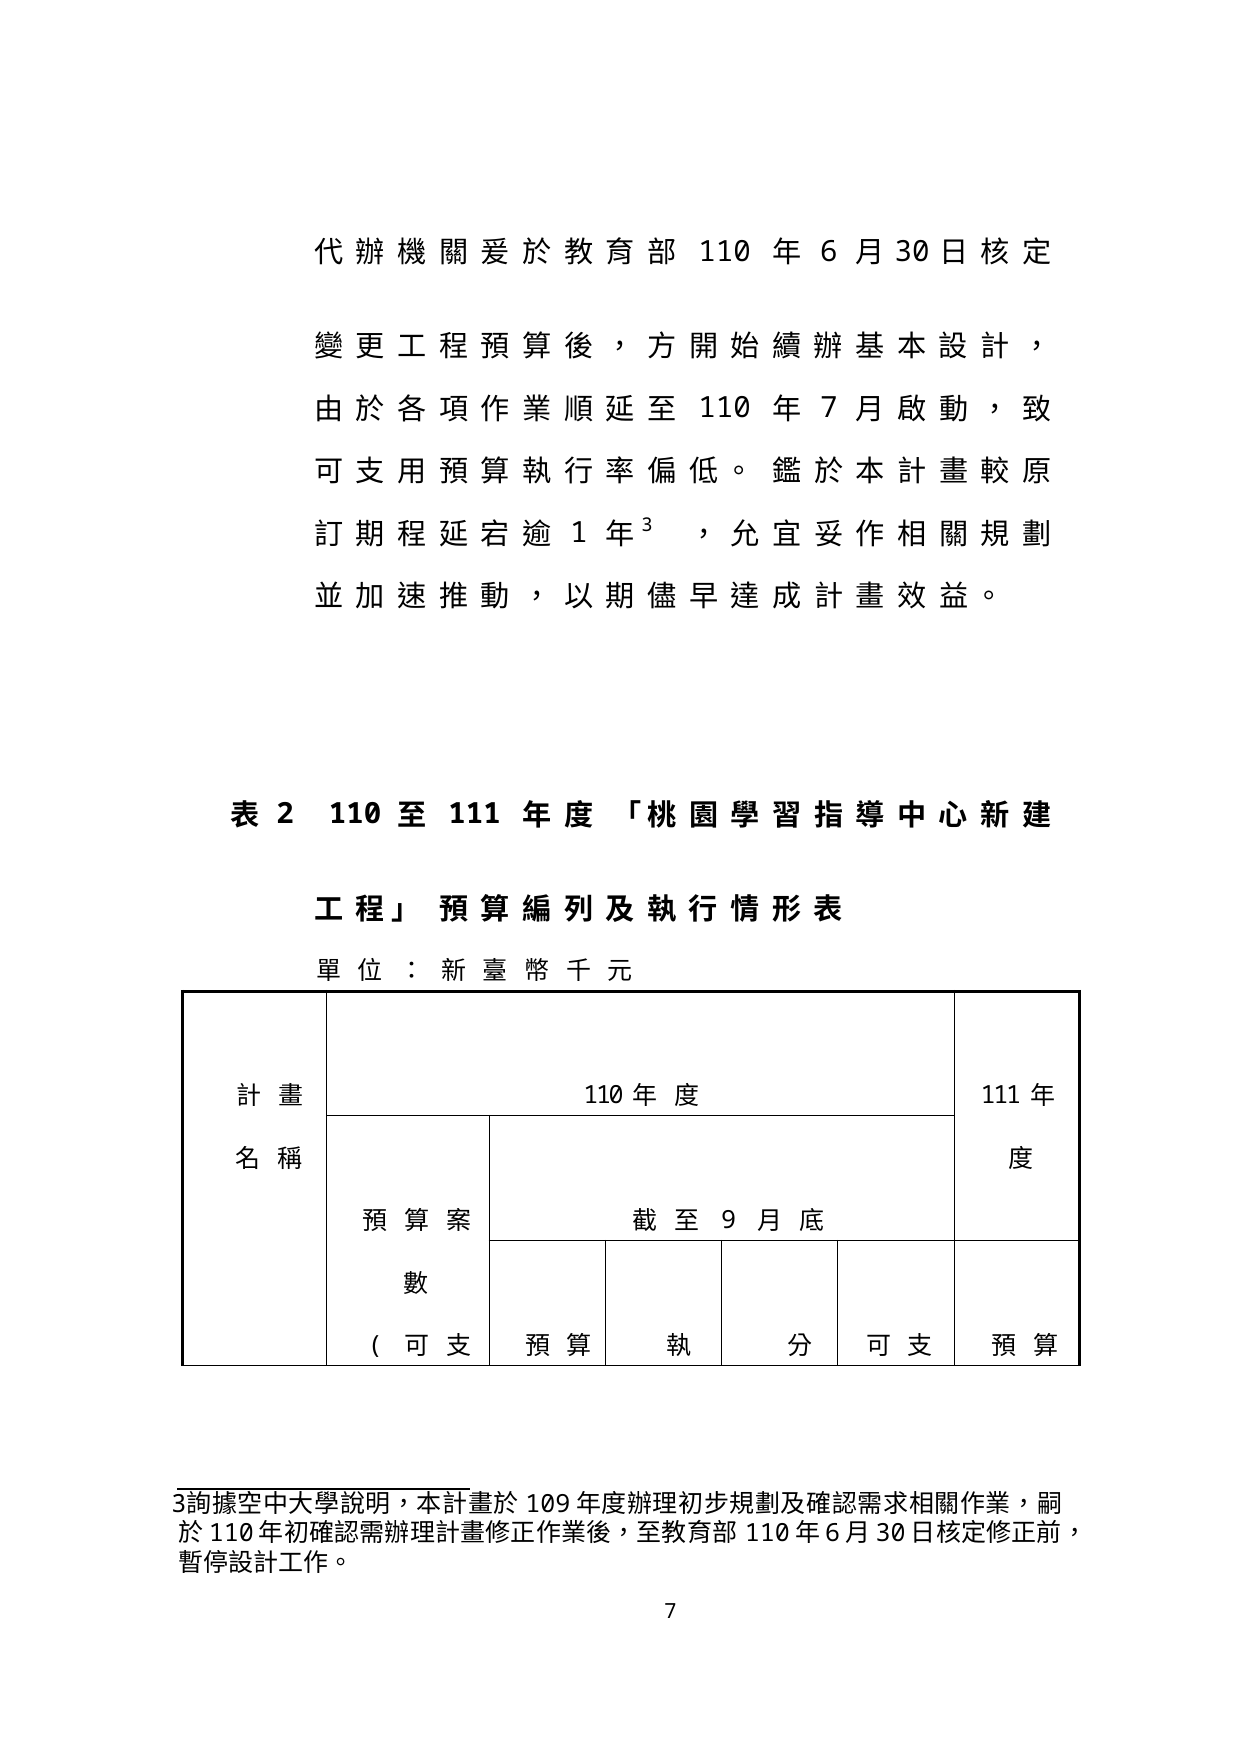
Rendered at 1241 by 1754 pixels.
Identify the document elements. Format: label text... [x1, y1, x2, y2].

table_cell 截至9月底 [490, 1116, 954, 1240]
table_cell 分 [722, 1241, 837, 1365]
text 表2 110至111年度「桃園學習指導中心新建工程」預算編列及執行情形表 單位：新臺幣千元 [191, 740, 1058, 990]
table_cell 預算 [490, 1241, 605, 1365]
text 代辦機關爰於教育部110年6月30日核定變更工程預算後，方開始續辦基本設計，由於各項作業順延至110年7月啟動，致可支用預算執行率偏低。鑑於本計畫較原訂期程延宕逾1年，允宜妥作相關規劃並加速推動，以期儘早達成計畫效益。 [271, 177, 1058, 615]
table_header 110年度 [327, 993, 954, 1115]
table_cell 預算案數 (可支 [327, 1116, 489, 1365]
table_cell 可支 [838, 1241, 954, 1365]
table_header 111年度 [955, 993, 1078, 1240]
text 詢據空中大學說明，本計畫於109年度辦理初步規劃及確認需求相關作業，嗣於110年初確認需辦理計畫修正作業後，至教育部110年6月30日核定修正前，暫停設計工作。 [171, 1489, 1063, 1577]
table_header 計畫名稱 [184, 993, 326, 1365]
table_cell 執 [606, 1241, 721, 1365]
table_cell 預算 [955, 1241, 1078, 1365]
